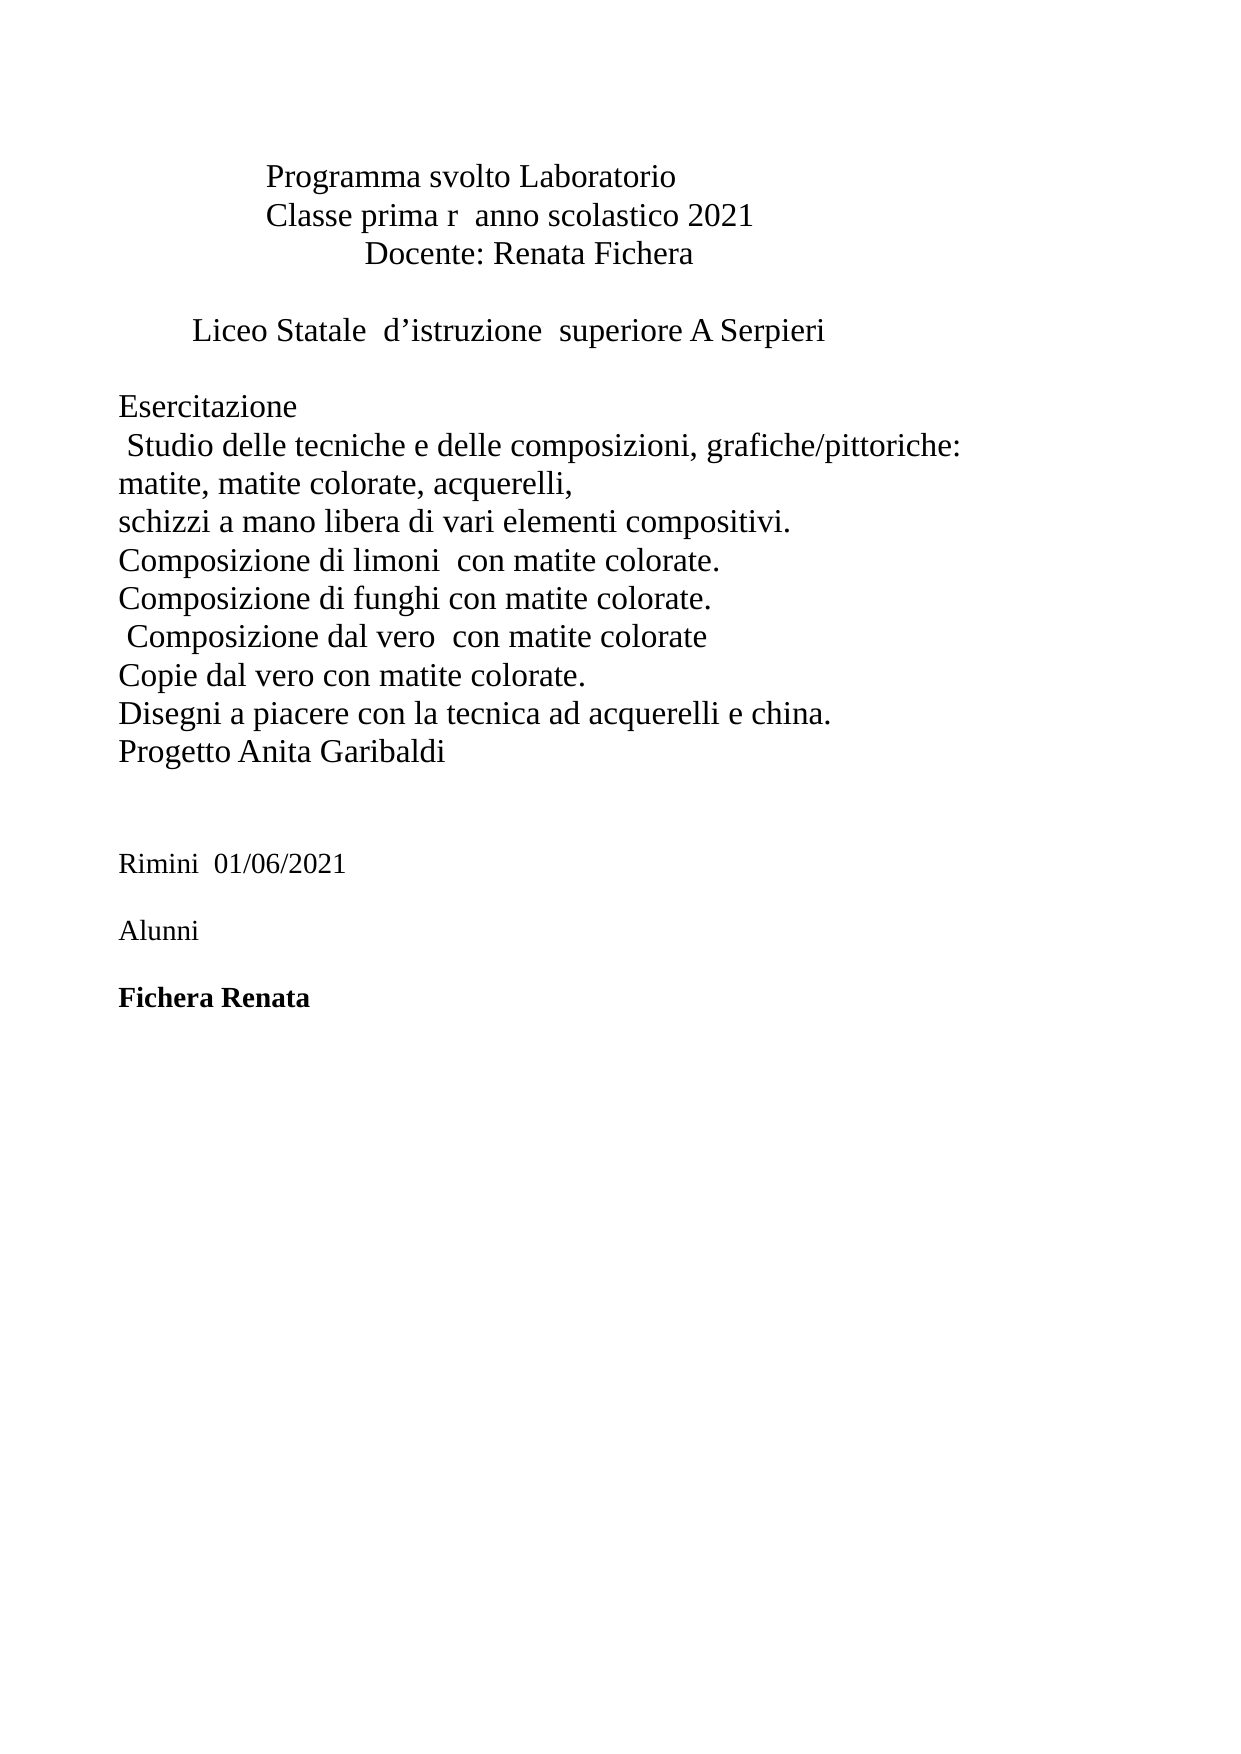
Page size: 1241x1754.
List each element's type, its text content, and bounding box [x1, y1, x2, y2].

text matite, matite colorate, acquerelli, [118, 463, 1090, 501]
text Copie dal vero con matite colorate. [118, 655, 1090, 693]
text Studio delle tecniche e delle composizioni, grafiche/pittoriche: [118, 425, 1090, 463]
subtitle Docente: Renata Fichera [266, 233, 1090, 271]
subtitle Fichera Renata [118, 981, 1115, 1014]
text schizzi a mano libera di vari elementi compositivi. [118, 501, 1090, 540]
subtitle Programma svolto Laboratorio [266, 156, 1090, 195]
text Rimini 01/06/2021 [118, 846, 1115, 880]
text Composizione dal vero con matite colorate [118, 616, 1090, 655]
text Progetto Anita Garibaldi [118, 731, 1090, 770]
text Esercitazione [118, 386, 1090, 425]
text Alunni [118, 913, 1115, 947]
subtitle Liceo Statale d’istruzione superiore A Serpieri [192, 310, 1090, 348]
text Composizione di limoni con matite colorate. [118, 540, 1090, 578]
text Disegni a piacere con la tecnica ad acquerelli e china. [118, 693, 1090, 731]
text Composizione di funghi con matite colorate. [118, 578, 1090, 616]
subtitle Classe prima r anno scolastico 2021 [266, 195, 1121, 233]
